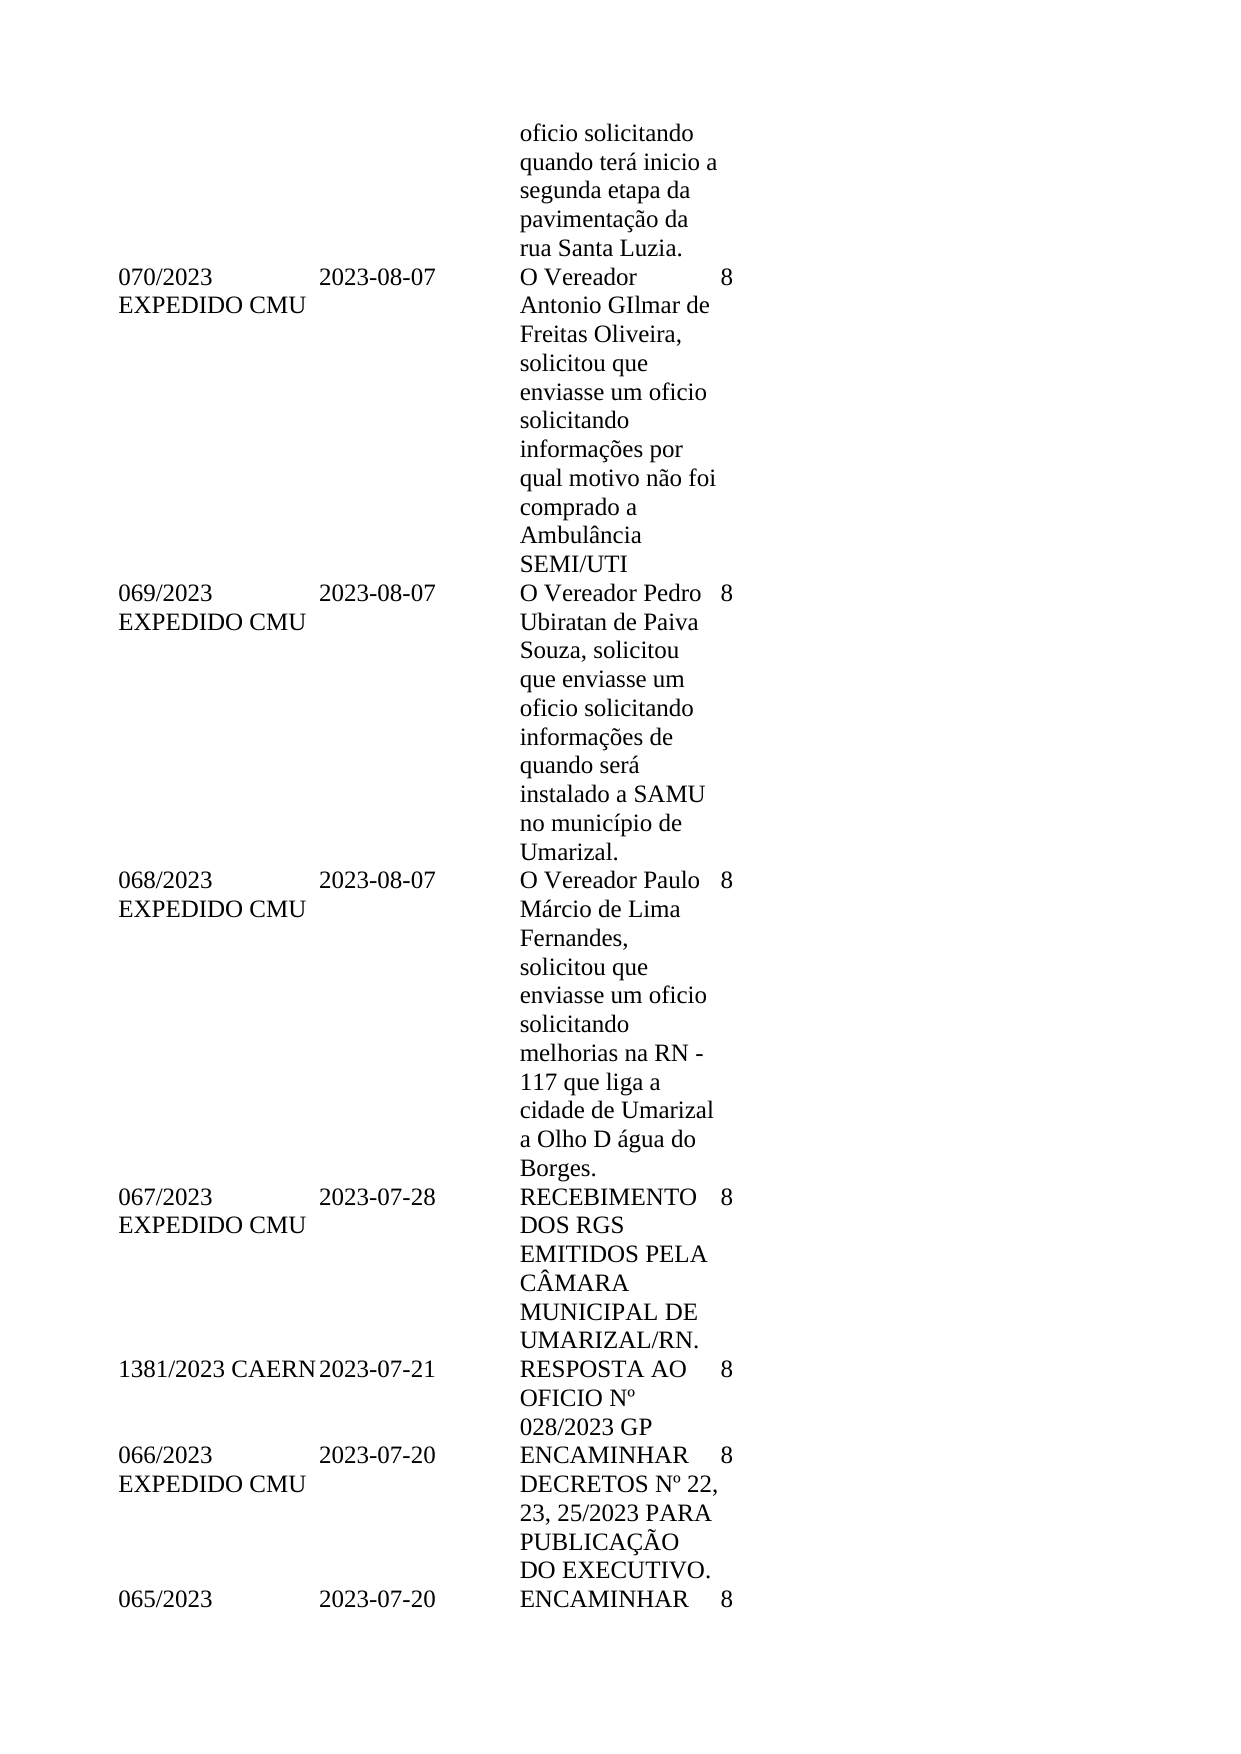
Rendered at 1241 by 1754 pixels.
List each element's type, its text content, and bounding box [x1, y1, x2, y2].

table_cell O Vereador Paulo Márcio de Lima Fernandes, solicitou que enviasse um oficio solicitando melhorias na RN -117 que liga a cidade de Umarizal a Olho D água do Borges. [520, 866, 720, 1182]
table_cell O Vereador Antonio GIlmar de Freitas Oliveira, solicitou que enviasse um oficio solicitando informações por qual motivo não foi comprado a Ambulância SEMI/UTI [520, 262, 720, 578]
table_cell 1381/2023 CAERN [118, 1354, 319, 1441]
table_cell oficio solicitando quando terá inicio a segunda etapa da pavimentação da rua Santa Luzia. [520, 118, 720, 262]
table_cell [921, 1354, 1122, 1441]
table_cell 069/2023 EXPEDIDO CMU [118, 578, 319, 866]
table_cell 2023-07-20 [319, 1441, 519, 1584]
table_cell 8 [720, 578, 921, 866]
table_cell 065/2023 [118, 1584, 319, 1613]
table_cell [921, 1584, 1122, 1613]
table_cell 8 [720, 1441, 921, 1584]
table_cell [921, 262, 1122, 578]
table_cell 8 [720, 262, 921, 578]
table_cell 070/2023 EXPEDIDO CMU [118, 262, 319, 578]
table_cell 8 [720, 866, 921, 1182]
table_cell 8 [720, 1354, 921, 1441]
table_cell 2023-07-21 [319, 1354, 519, 1441]
table_cell 067/2023 EXPEDIDO CMU [118, 1182, 319, 1354]
table_cell 2023-08-07 [319, 578, 519, 866]
table_cell 2023-07-20 [319, 1584, 519, 1613]
table_cell [921, 1182, 1122, 1354]
table_cell 066/2023 EXPEDIDO CMU [118, 1441, 319, 1584]
table_cell [720, 118, 921, 262]
table_cell [118, 118, 319, 262]
table_cell 8 [720, 1584, 921, 1613]
table_cell O Vereador Pedro Ubiratan de Paiva Souza, solicitou que enviasse um oficio solicitando informações de quando será instalado a SAMU no município de Umarizal. [520, 578, 720, 866]
table_cell [921, 1441, 1122, 1584]
table_cell [921, 118, 1122, 262]
table_cell RESPOSTA AO OFICIO Nº 028/2023 GP [520, 1354, 720, 1441]
table_cell 2023-07-28 [319, 1182, 519, 1354]
table_cell 2023-08-07 [319, 262, 519, 578]
table_cell [319, 118, 519, 262]
table_cell RECEBIMENTO DOS RGS EMITIDOS PELA CÂMARA MUNICIPAL DE UMARIZAL/RN. [520, 1182, 720, 1354]
table_cell ENCAMINHAR DECRETOS Nº 22, 23, 25/2023 PARA PUBLICAÇÃO DO EXECUTIVO. [520, 1441, 720, 1584]
table_cell ENCAMINHAR [520, 1584, 720, 1613]
table_cell 2023-08-07 [319, 866, 519, 1182]
table_cell [921, 866, 1122, 1182]
table_cell [921, 578, 1122, 866]
table_cell 8 [720, 1182, 921, 1354]
table_cell 068/2023 EXPEDIDO CMU [118, 866, 319, 1182]
